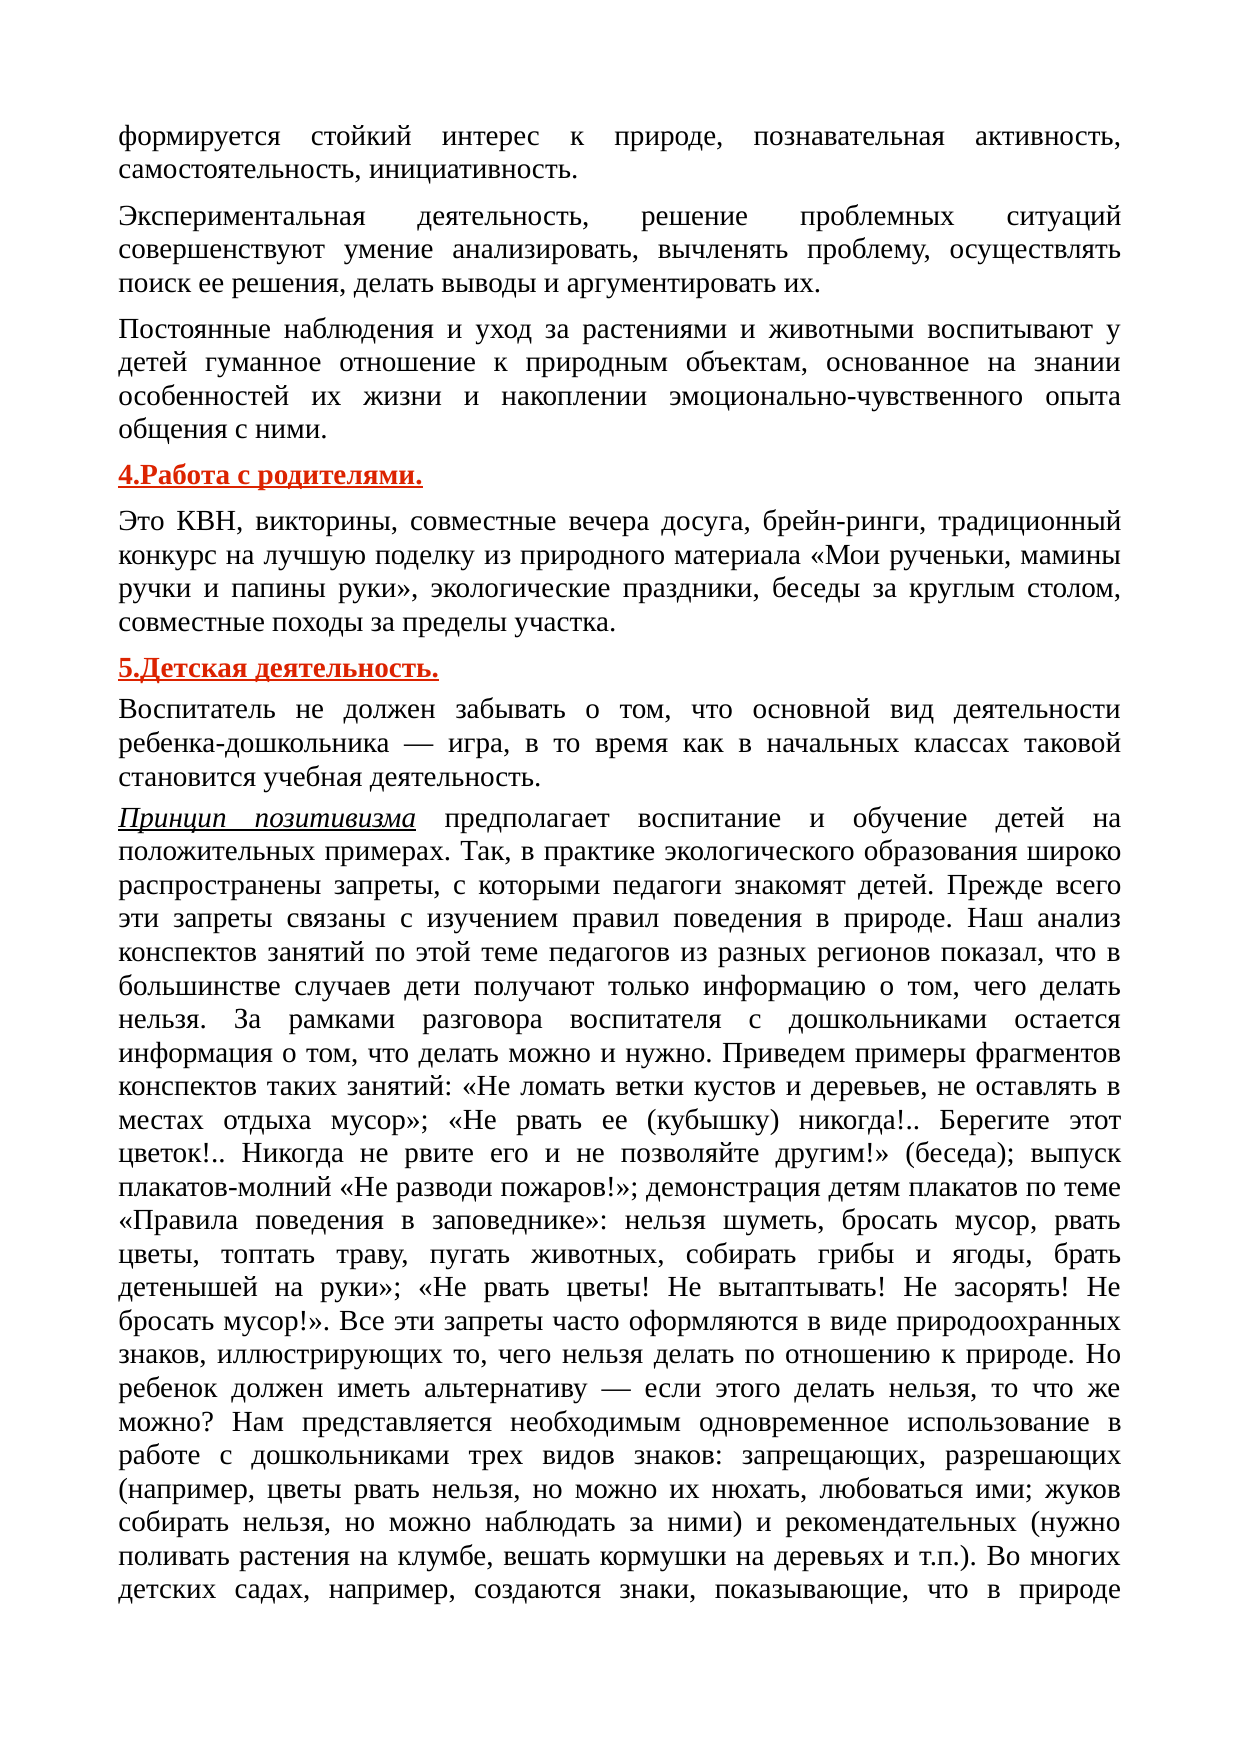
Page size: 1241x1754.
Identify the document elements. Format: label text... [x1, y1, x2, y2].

text формируется стойкий интерес к природе, познавательная активность, самостоятельность, инициативность. [118, 118, 1122, 185]
text Экспериментальная деятельность, решение проблемных ситуаций совершенствуют умение анализировать, вычленять проблему, осуществлять поиск ее решения, делать выводы и аргументировать их. [118, 198, 1122, 298]
text Принцип позитивизма предполагает воспитание и обучение детей на положительных примерах. Так, в практике экологического образования широко распространены запреты, с которыми педагоги знакомят детей. Прежде всего эти запреты связаны с изучением правил поведения в природе. Наш анализ конспектов занятий по этой теме педагогов из разных регионов показал, что в большинстве случаев дети получают только информацию о том, чего делать нельзя. За рамками разговора воспитателя с дошкольниками остается информация о том, что делать можно и нужно. Приведем примеры фрагментов конспектов таких занятий: «Не ломать ветки кустов и деревьев, не оставлять в местах отдыха мусор»; «Не рвать ее (кубышку) никогда!.. Берегите этот цветок!.. Никогда не рвите его и не позволяйте другим!» (беседа); выпуск плакатов-молний «Не разводи пожаров!»; демонстрация детям плакатов по теме «Правила поведения в заповеднике»: нельзя шуметь, бросать мусор, рвать цветы, топтать траву, пугать животных, собирать грибы и ягоды, брать детенышей на руки»; «Не рвать цветы! Не вытаптывать! Не засорять! Не бросать мусор!». Все эти запреты часто оформляются в виде природоохранных знаков, иллюстрирующих то, чего нельзя делать по отношению к природе. Но ребенок должен иметь альтернативу — если этого делать нельзя, то что же можно? Нам представляется необходимым одновременное использование в работе с дошкольниками трех видов знаков: запрещающих, разрешающих (например, цветы рвать нельзя, но можно их нюхать, любоваться ими; жуков собирать нельзя, но можно наблюдать за ними) и рекомендательных (нужно поливать растения на клумбе, вешать кормушки на деревьях и т.п.). Во многих детских садах, например, создаются знаки, показывающие, что в природе [118, 800, 1122, 1605]
text Постоянные наблюдения и уход за растениями и животными воспитывают у детей гуманное отношение к природным объектам, основанное на знании особенностей их жизни и накоплении эмоционально-чувственного опыта общения с ними. [118, 311, 1122, 445]
text 4.Работа с родителями. [118, 457, 1122, 491]
text Воспитатель не должен забывать о том, что основной вид деятельности ребенка-дошкольника — игра, в то время как в начальных классах таковой становится учебная деятельность. [118, 692, 1122, 792]
text Это КВН, викторины, совместные вечера досуга, брейн-ринги, традиционный конкурс на лучшую поделку из природного материала «Мои рученьки, мамины ручки и папины руки», экологические праздники, беседы за круглым столом, совместные походы за пределы участка. [118, 503, 1122, 638]
text 5.Детская деятельность. [118, 650, 1122, 684]
